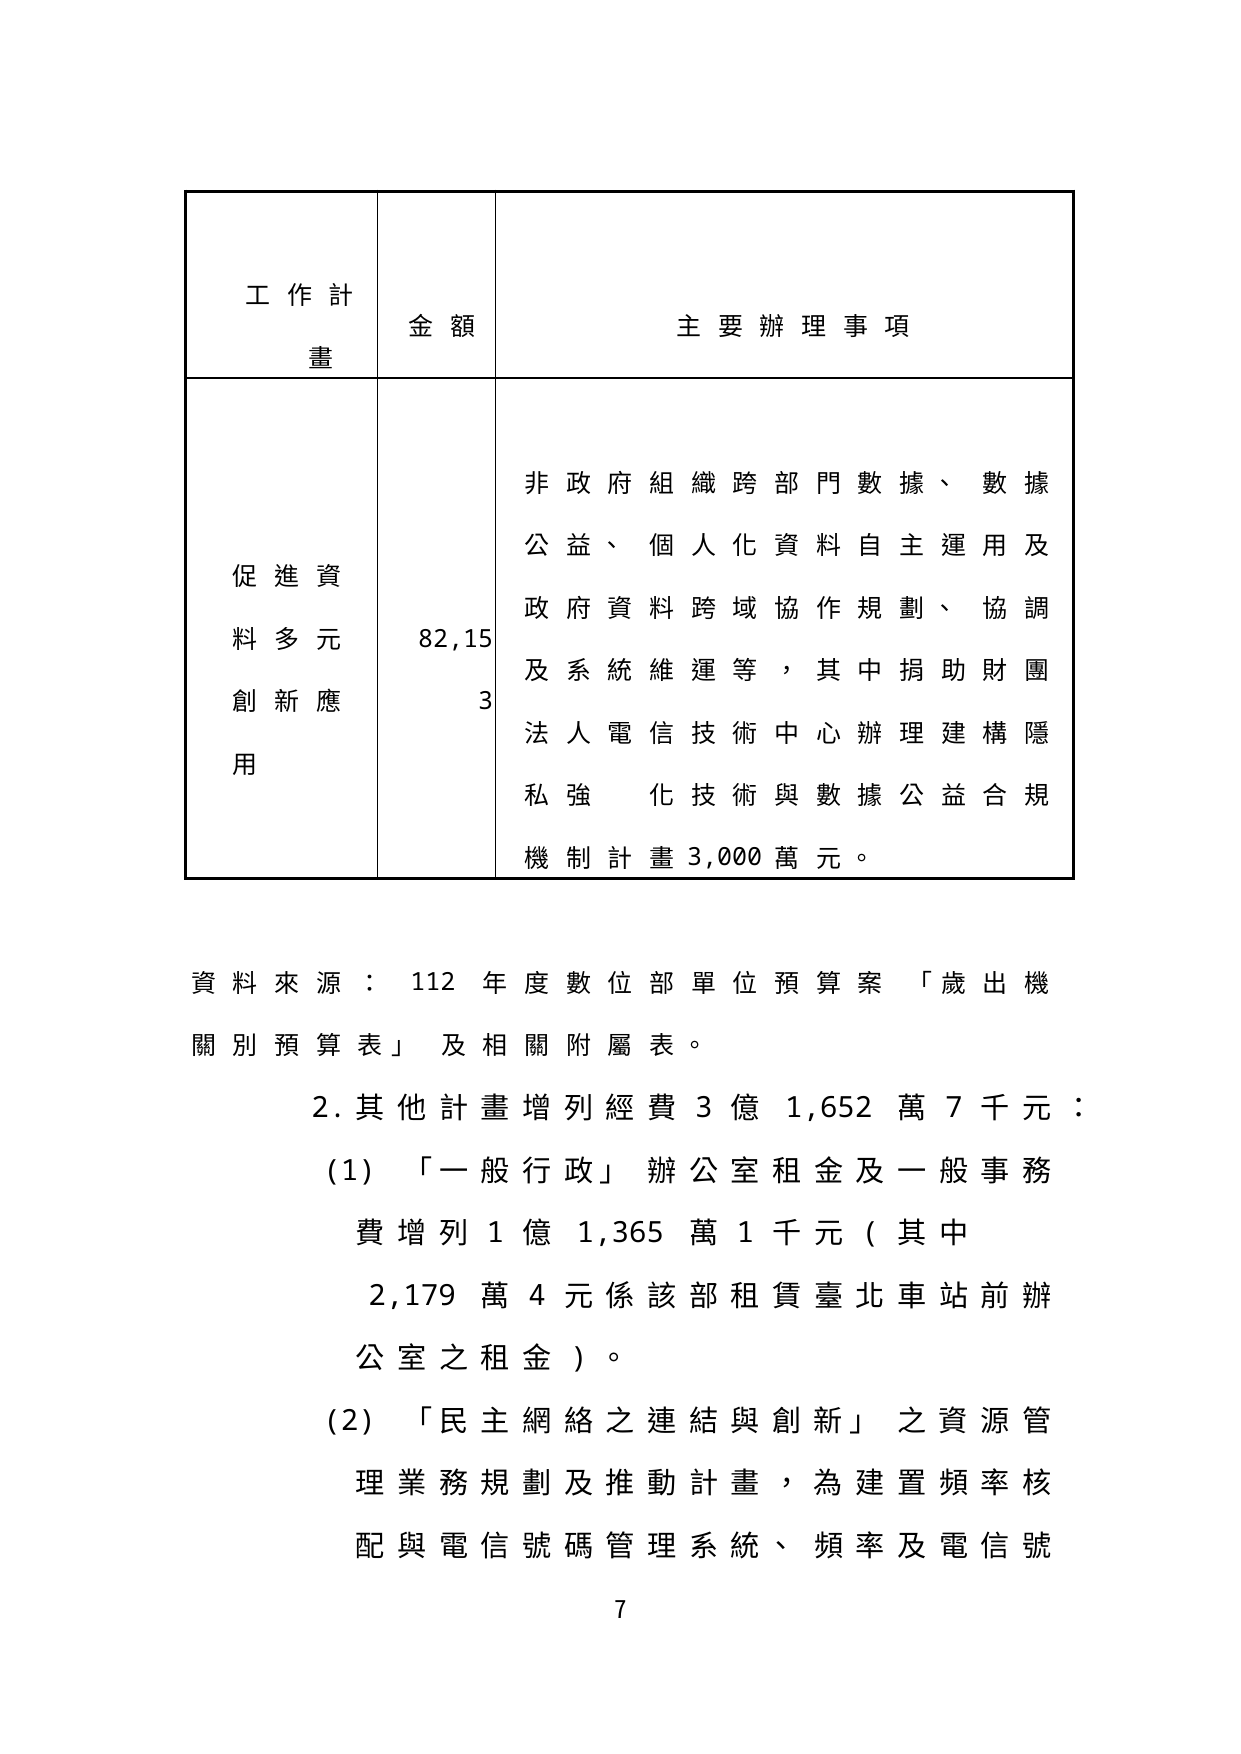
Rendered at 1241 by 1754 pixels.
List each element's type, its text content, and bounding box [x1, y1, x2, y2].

text (2)「民主網絡之連結與創新」之資源管理業務規劃及推動計畫，為建置頻率核配與電信號碼管理系統、頻率及電信號 [301, 1377, 1058, 1564]
table_header 工作計畫 [187, 193, 377, 377]
table_header 金額 [378, 193, 495, 377]
table_cell 82,153 [378, 379, 495, 877]
table_cell 非政府組織跨部門數據、數據公益、個人化資料自主運用及政府資料跨域協作規劃、協調及系統維運等，其中捐助財團法人電信技術中心辦理建構隱私強 化技術與數據公益合規機制計畫3,000萬元。 [496, 379, 1072, 877]
text 2.其他計畫增列經費3億1,652萬7千元： [271, 1064, 1058, 1127]
table_header 主要辦理事項 [496, 193, 1072, 377]
table_cell 促進資料多元創新應用 [187, 379, 377, 877]
text 資料來源：112年度數位部單位預算案「歲出機關別預算表」及相關附屬表。 [183, 939, 1058, 1064]
text (1)「一般行政」辦公室租金及一般事務費增列1億1,365萬1千元(其中2,179萬4元係該部租賃臺北車站前辦公室之租金)。 [301, 1127, 1058, 1377]
